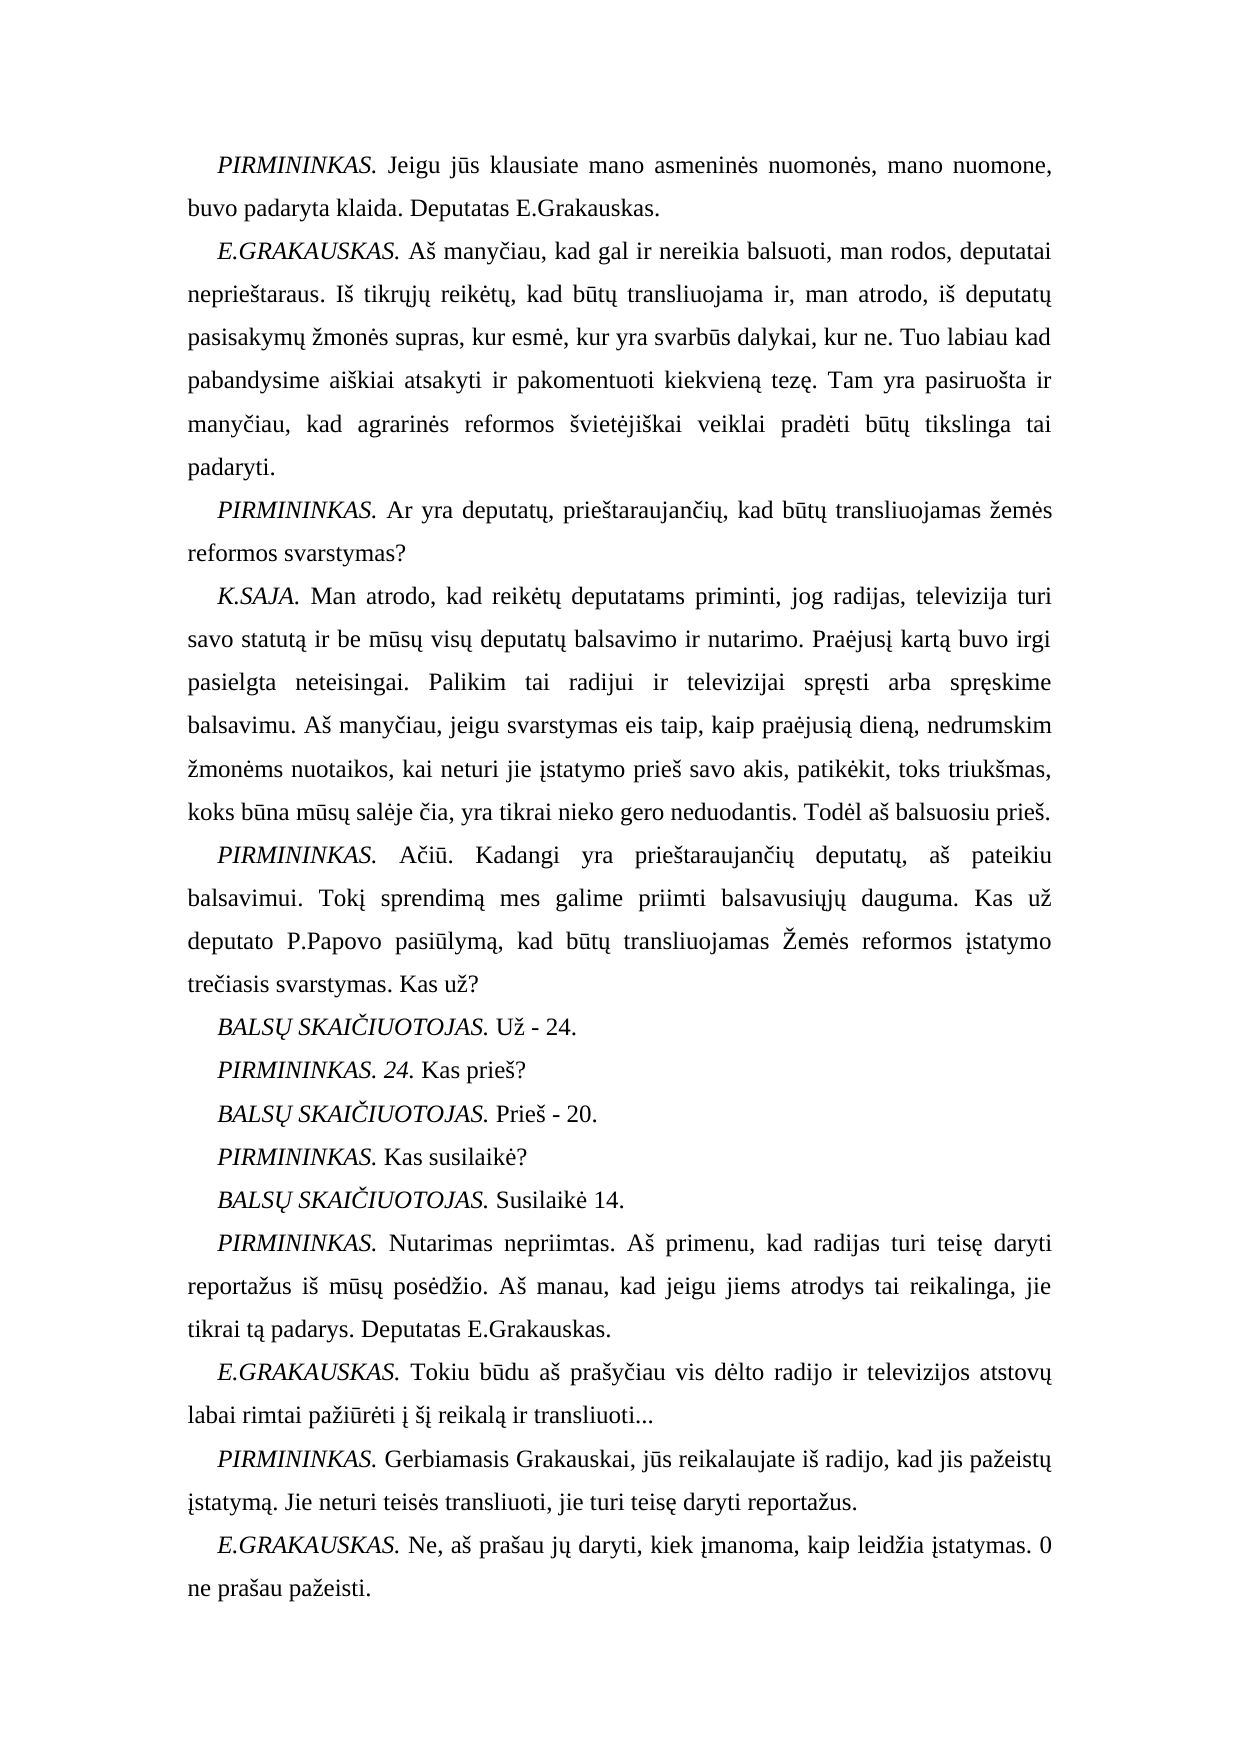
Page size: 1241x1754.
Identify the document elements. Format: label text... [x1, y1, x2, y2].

text E.GRAKAUSKAS. Tokiu būdu aš prašyčiau vis dėlto radijo ir televizijos atstovų labai rimtai pažiūrėti į šį reikalą ir transliuoti... [187, 1357, 1053, 1429]
text BALSŲ SKAIČIUOTOJAS. Prieš - 20. [187, 1099, 1053, 1127]
text PIRMININKAS. Ar yra deputatų, prieštaraujančių, kad būtų transliuojamas žemės reformos svarstymas? [187, 495, 1053, 567]
text PIRMININKAS. Nutarimas nepriimtas. Aš primenu, kad radijas turi teisę daryti reportažus iš mūsų posėdžio. Aš manau, kad jeigu jiems atrodys tai reikalinga, jie tikrai tą padarys. Deputatas E.Grakauskas. [187, 1228, 1053, 1343]
text E.GRAKAUSKAS. Ne, aš prašau jų daryti, kiek įmanoma, kaip leidžia įstatymas. 0 ne prašau pažeisti. [187, 1530, 1053, 1602]
text PIRMININKAS. Jeigu jūs klausiate mano asmeninės nuomonės, mano nuomone, buvo padaryta klaida. Deputatas E.Grakauskas. [187, 150, 1053, 222]
text K.SAJA. Man atrodo, kad reikėtų deputatams priminti, jog radijas, televizija turi savo statutą ir be mūsų visų deputatų balsavimo ir nutarimo. Praėjusį kartą buvo irgi pasielgta neteisingai. Palikim tai radijui ir televizijai spręsti arba spręskime balsavimu. Aš manyčiau, jeigu svarstymas eis taip, kaip praėjusią dieną, nedrumskim žmonėms nuotaikos, kai neturi jie įstatymo prieš savo akis, patikėkit, toks triukšmas, koks būna mūsų salėje čia, yra tikrai nieko gero neduodantis. Todėl aš balsuosiu prieš. [187, 581, 1053, 826]
text BALSŲ SKAIČIUOTOJAS. Už - 24. [187, 1012, 1053, 1041]
text BALSŲ SKAIČIUOTOJAS. Susilaikė 14. [187, 1185, 1053, 1214]
text PIRMININKAS. Kas susilaikė? [187, 1142, 1053, 1171]
text PIRMININKAS. Ačiū. Kadangi yra prieštaraujančių deputatų, aš pateikiu balsavimui. Tokį sprendimą mes galime priimti balsavusiųjų dauguma. Kas už deputato P.Papovo pasiūlymą, kad būtų transliuojamas Žemės reformos įstatymo trečiasis svarstymas. Kas už? [187, 840, 1053, 998]
text E.GRAKAUSKAS. Aš manyčiau, kad gal ir nereikia balsuoti, man rodos, deputatai neprieštaraus. Iš tikrųjų reikėtų, kad būtų transliuojama ir, man atrodo, iš deputatų pasisakymų žmonės supras, kur esmė, kur yra svarbūs dalykai, kur ne. Tuo labiau kad pabandysime aiškiai atsakyti ir pakomentuoti kiekvieną tezę. Tam yra pasiruošta ir manyčiau, kad agrarinės reformos švietėjiškai veiklai pradėti būtų tikslinga tai padaryti. [187, 236, 1053, 481]
text PIRMININKAS. 24. Kas prieš? [187, 1056, 1053, 1084]
text PIRMININKAS. Gerbiamasis Grakauskai, jūs reikalaujate iš radijo, kad jis pažeistų įstatymą. Jie neturi teisės transliuoti, jie turi teisę daryti reportažus. [187, 1444, 1053, 1516]
